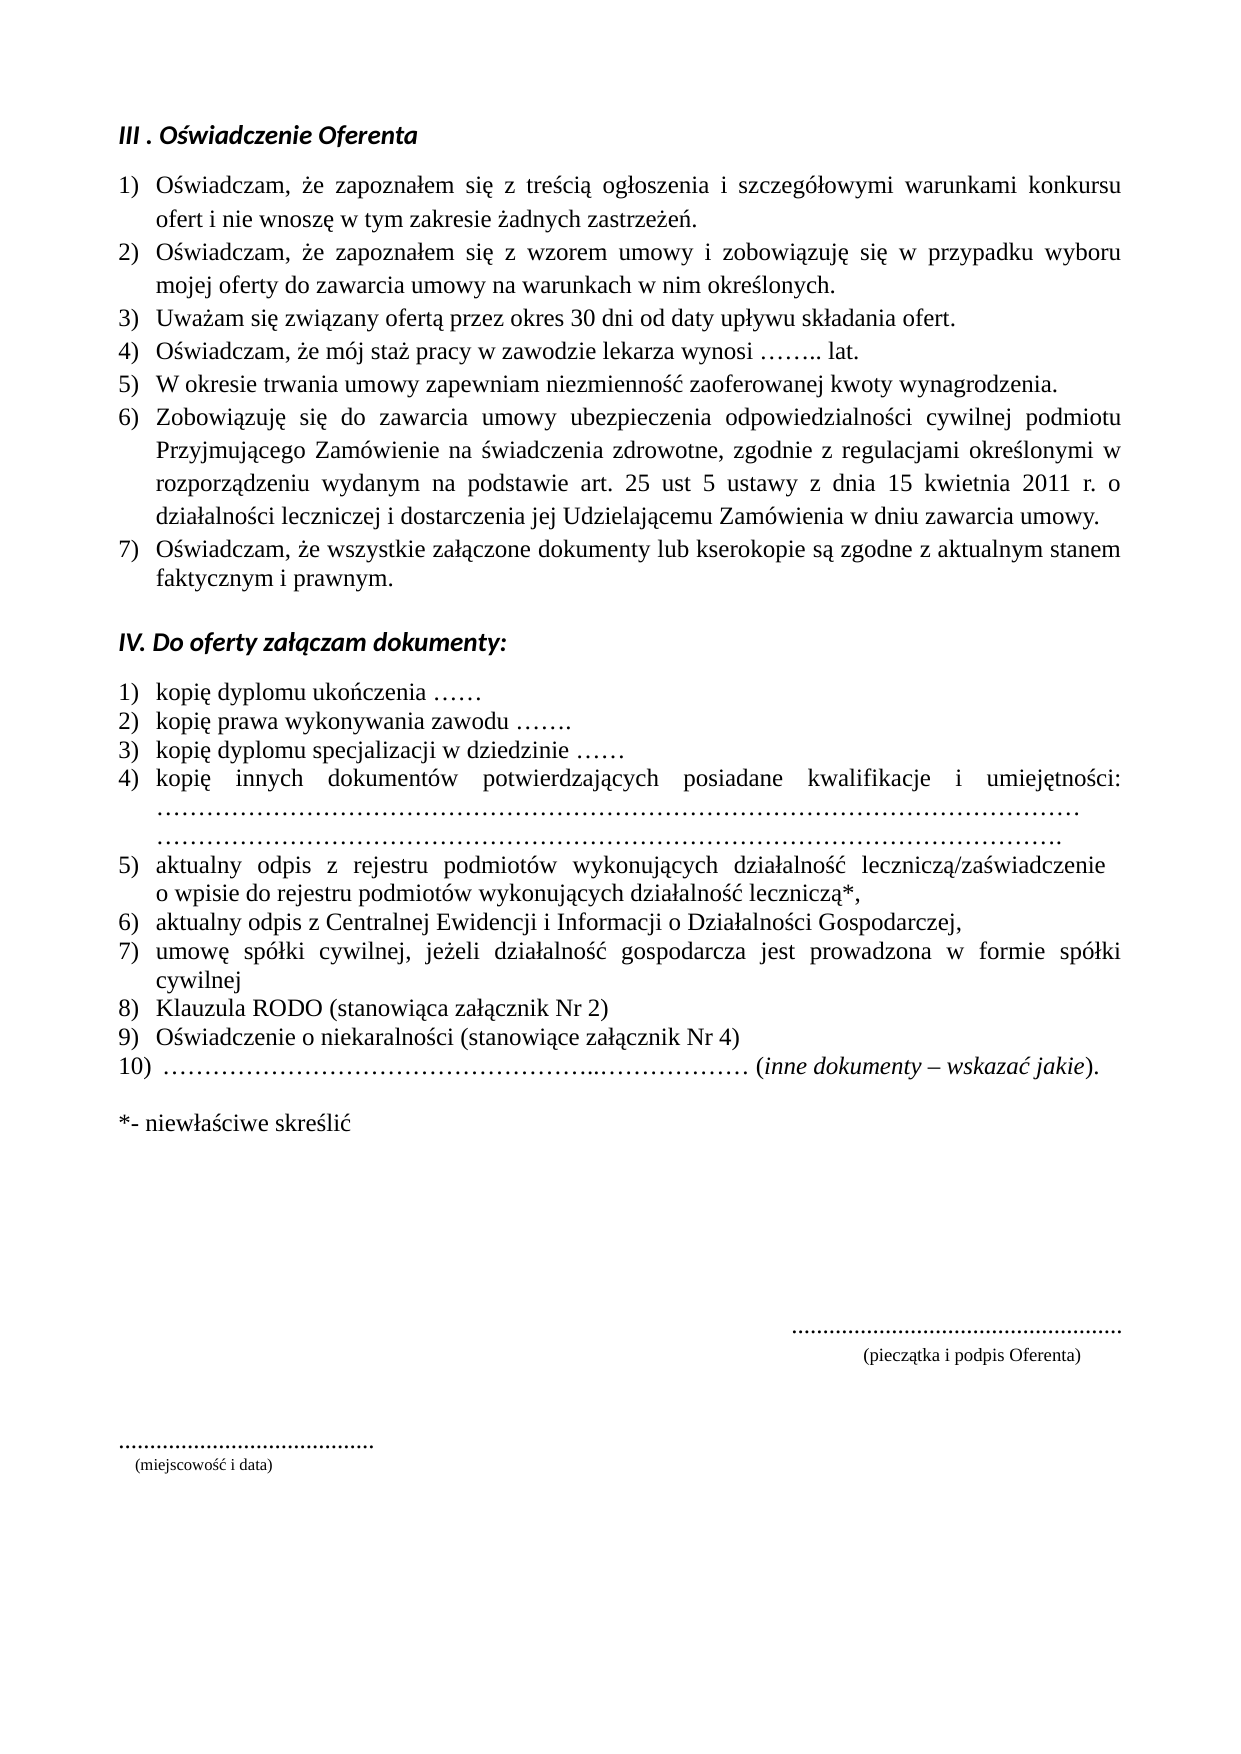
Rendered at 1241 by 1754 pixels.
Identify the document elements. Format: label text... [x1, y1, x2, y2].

list umowę spółki cywilnej, jeżeli działalność gospodarcza jest prowadzona w formie spółki cywilnej [118, 936, 1122, 993]
text IV. Do oferty załączam dokumenty: [118, 625, 1122, 658]
list kopię dyplomu ukończenia …… [118, 677, 1122, 706]
text (pieczątka i podpis Oferenta) [782, 1338, 1122, 1367]
text ..................................................... [118, 1310, 1122, 1338]
list aktualny odpis z Centralnej Ewidencji i Informacji o Działalności Gospodarczej, [118, 907, 1122, 936]
list Oświadczam, że zapoznałem się z treścią ogłoszenia i szczegółowymi warunkami konkursu ofert i nie wnoszę w tym zakresie żadnych zastrzeżeń. [118, 171, 1122, 232]
text III . Oświadczenie Oferenta [118, 118, 1122, 151]
list Klauzula RODO (stanowiąca załącznik Nr 2) [118, 993, 1122, 1022]
list ……………………………………………..……………… (inne dokumenty – wskazać jakie). [118, 1051, 1122, 1080]
list ………………………………………………………………………………………………. [118, 821, 1122, 850]
list aktualny odpis z rejestru podmiotów wykonujących działalność leczniczą/zaświadczenie o wpisie do rejestru podmiotów wykonujących działalność leczniczą*, [118, 850, 1122, 907]
list Oświadczam, że mój staż pracy w zawodzie lekarza wynosi …….. lat. [118, 336, 1122, 364]
list Oświadczenie o niekaralności (stanowiące załącznik Nr 4) [118, 1022, 1122, 1051]
list kopię innych dokumentów potwierdzających posiadane kwalifikacje i umiejętności: ………………………………………………………………………………………………… [118, 763, 1122, 821]
text ......................................... [118, 1425, 1122, 1453]
text (miejscowość i data) [118, 1453, 1122, 1474]
list W okresie trwania umowy zapewniam niezmienność zaoferowanej kwoty wynagrodzenia. [118, 369, 1122, 397]
list Oświadczam, że wszystkie załączone dokumenty lub kserokopie są zgodne z aktualnym stanem faktycznym i prawnym. [118, 534, 1122, 591]
list Uważam się związany ofertą przez okres 30 dni od daty upływu składania ofert. [118, 303, 1122, 331]
list Oświadczam, że zapoznałem się z wzorem umowy i zobowiązuję się w przypadku wyboru mojej oferty do zawarcia umowy na warunkach w nim określonych. [118, 237, 1122, 298]
list Zobowiązuję się do zawarcia umowy ubezpieczenia odpowiedzialności cywilnej podmiotu Przyjmującego Zamówienie na świadczenia zdrowotne, zgodnie z regulacjami określonymi w rozporządzeniu wydanym na podstawie art. 25 ust 5 ustawy z dnia 15 kwietnia 2011 r. o działalności leczniczej i dostarczenia jej Udzielającemu Zamówienia w dniu zawarcia umowy. [118, 402, 1122, 529]
list kopię dyplomu specjalizacji w dziedzinie …… [118, 735, 1122, 763]
text *- niewłaściwe skreślić [118, 1108, 1122, 1137]
list kopię prawa wykonywania zawodu ……. [118, 706, 1122, 735]
